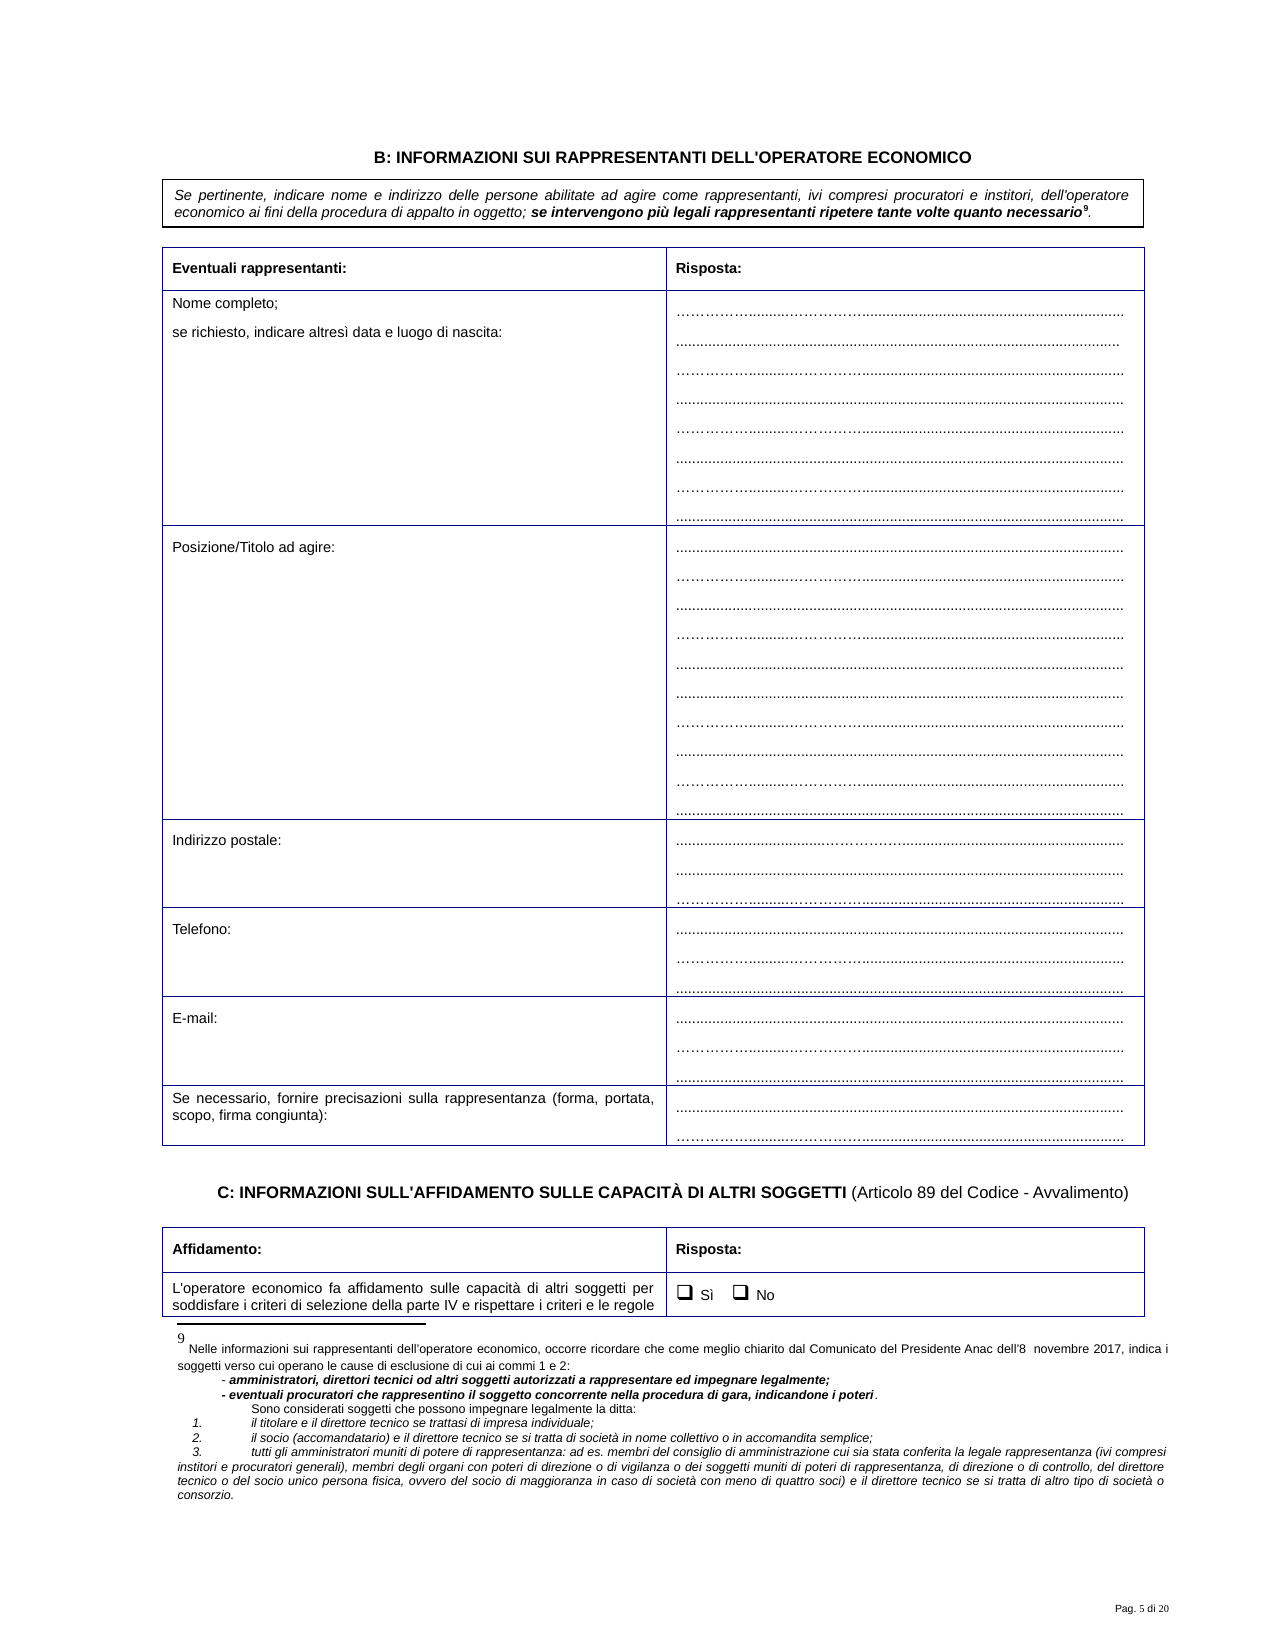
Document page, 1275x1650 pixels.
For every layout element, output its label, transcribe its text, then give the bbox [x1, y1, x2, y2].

table_cell ............................................................................................................... ……………..........……………................................................................. ............................................................................................................... [667, 908, 1144, 996]
table_header Affidamento: [163, 1228, 666, 1272]
table_cell Nome completo; se richiesto, indicare altresì data e luogo di nascita: [163, 291, 666, 525]
table_cell Posizione/Titolo ad agire: [163, 526, 666, 818]
table_cell E-mail: [163, 997, 666, 1085]
table_cell ……………..........……………................................................................. .............................................................................................................. ……………..........……………................................................................. ............................................................................................................... ……………..........……………................................................................. ............................................................................................................... ……………..........……………................................................................. ............................................................................................................... [667, 291, 1144, 525]
table_cell Indirizzo postale: [163, 820, 666, 907]
table_cell L'operatore economico fa affidamento sulle capacità di altri soggetti per soddisfare i criteri di selezione della parte IV e rispettare i criteri e le regole [163, 1273, 666, 1316]
table_header Risposta: [667, 248, 1144, 289]
table_header Eventuali rappresentanti: [163, 248, 666, 289]
table_cell ............................................................................................................... ……………..........……………................................................................. ............................................................................................................... [667, 997, 1144, 1085]
table_cell Telefono: [163, 908, 666, 996]
table_header Se pertinente, indicare nome e indirizzo delle persone abilitate ad agire come rappresentanti, ivi compresi procuratori e institori, dell'operatore economico ai fini della procedura di appalto in oggetto; se intervengono più legali rappresentanti ripetere tante volte quanto necessario. [163, 180, 1143, 226]
table_cell Se necessario, fornire precisazioni sulla rappresentanza (forma, portata, scopo, firma congiunta): [163, 1086, 666, 1144]
title B: Informazioni sui rappresentanti dell'operatore economico [177, 148, 1169, 167]
table_cell .....................................………….…....................................................... ............................................................................................................... ……………..........……………................................................................. [667, 820, 1144, 907]
table_cell ............................................................................................................... ……………..........……………................................................................. [667, 1086, 1144, 1144]
title C: Informazioni sull'affidamento SULLE Capacità di altri soggetti (Articolo 89 del Codice - Avvalimento) [177, 1183, 1169, 1202]
table_cell ............................................................................................................... ……………..........……………................................................................. ............................................................................................................... ……………..........……………................................................................. ............................................................................................................... ............................................................................................................... ……………..........……………................................................................. ............................................................................................................... ……………..........……………................................................................. ............................................................................................................... [667, 526, 1144, 818]
table_cell  Sì  No [667, 1273, 1144, 1316]
table_header Risposta: [667, 1228, 1144, 1272]
